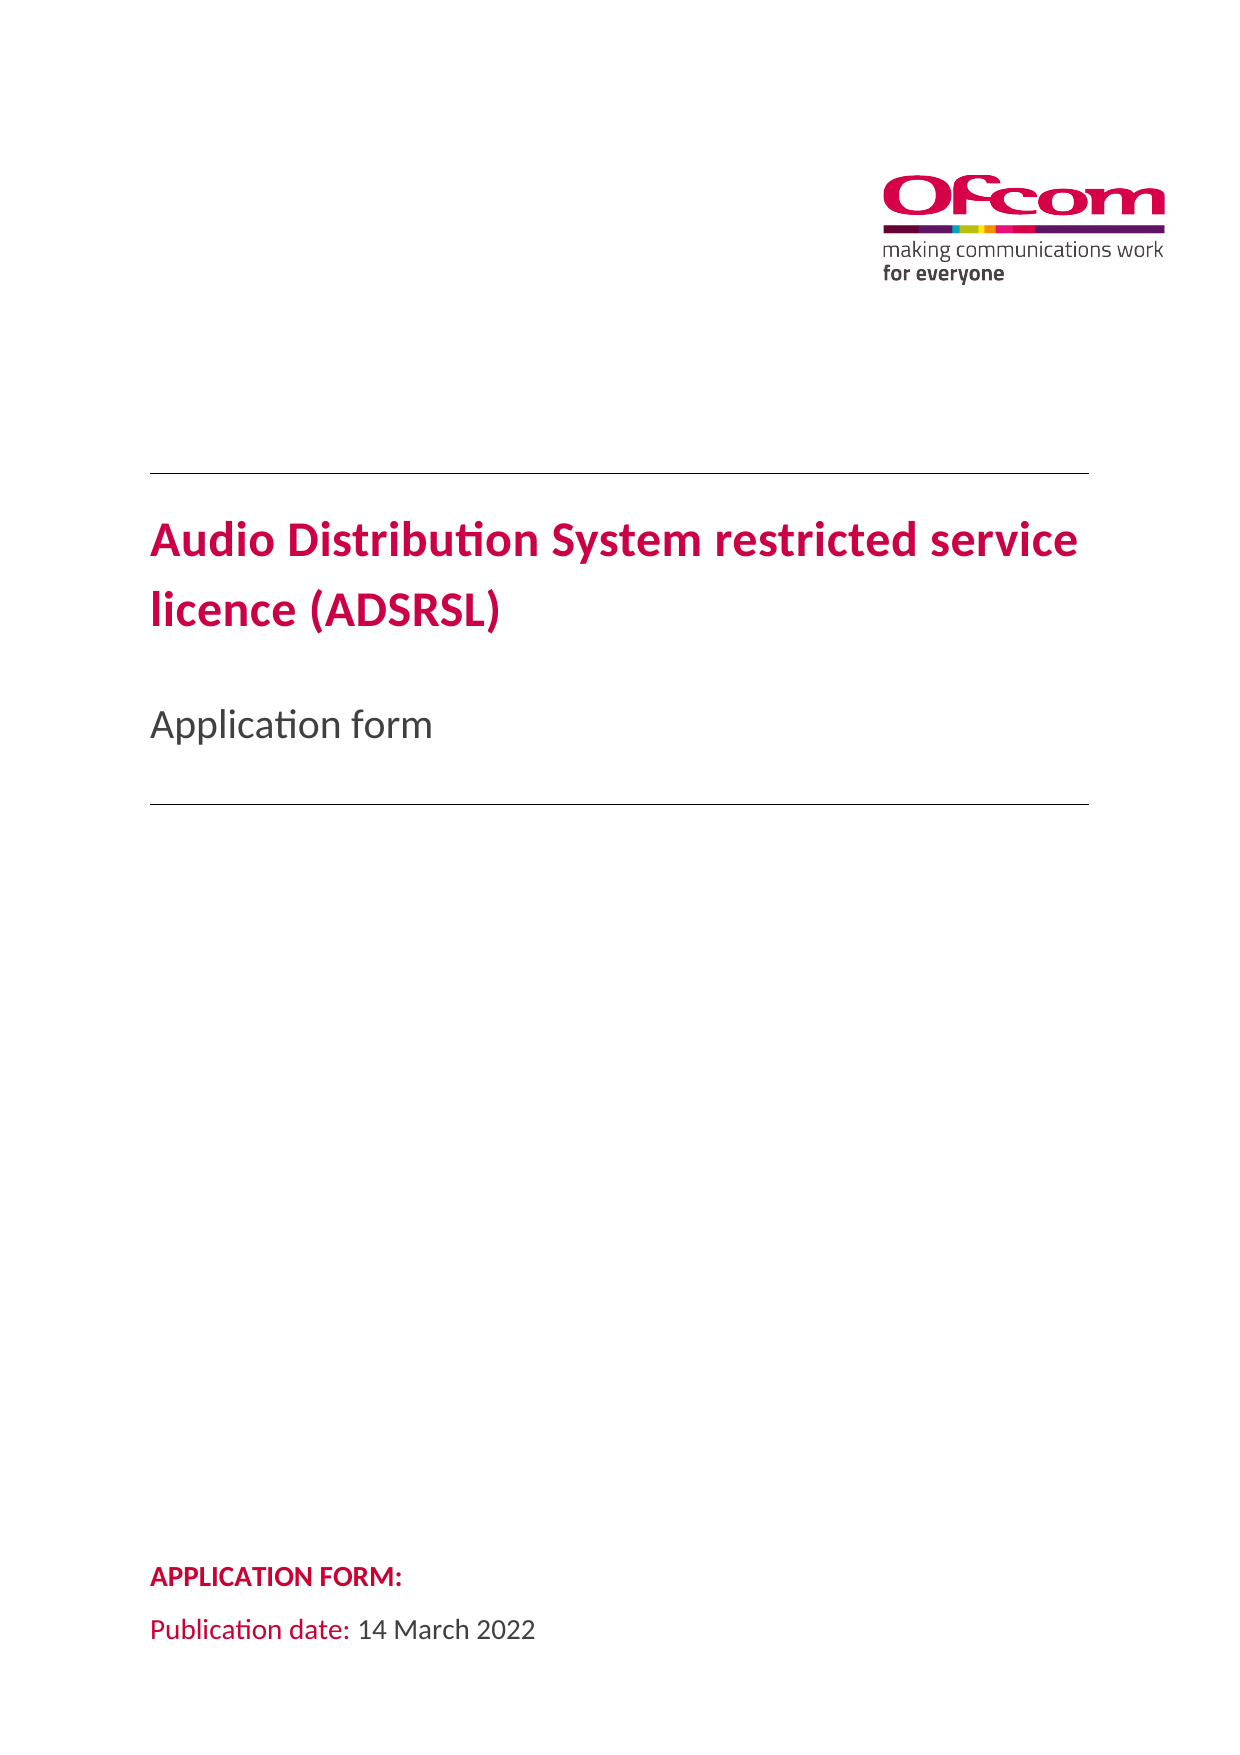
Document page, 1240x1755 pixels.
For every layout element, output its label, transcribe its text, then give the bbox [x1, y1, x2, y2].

subtitle Audio Distribution System restricted service licence (ADSRSL) [150, 508, 1089, 639]
subtitle Application form [150, 698, 1089, 749]
